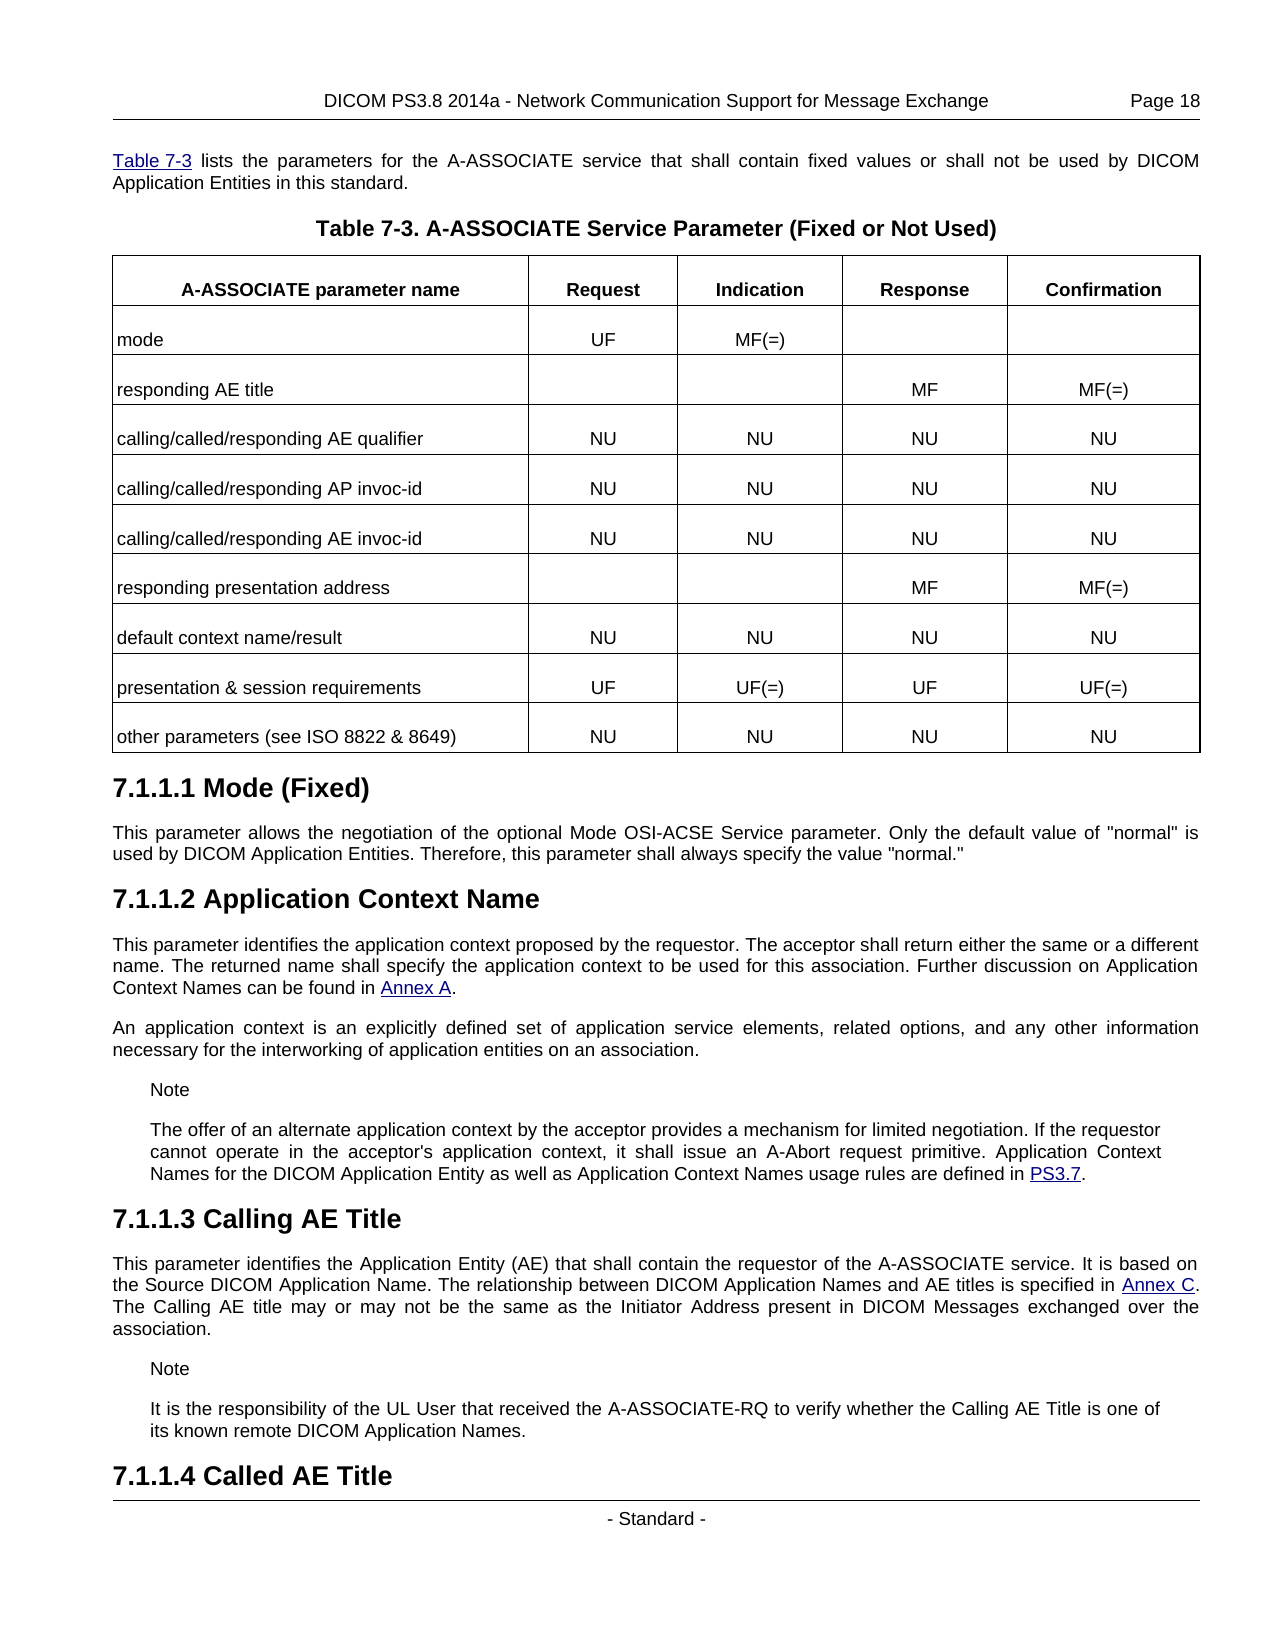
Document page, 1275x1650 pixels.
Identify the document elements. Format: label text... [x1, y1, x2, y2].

table_cell responding AE title [113, 355, 528, 404]
table_cell [678, 355, 842, 404]
text 7.1.1.2 Application Context Name [112, 883, 1200, 915]
table_cell MF [843, 554, 1007, 603]
text 7.1.1.1 Mode (Fixed) [112, 772, 1200, 803]
table_cell NU [678, 405, 842, 454]
table_cell NU [529, 405, 677, 454]
table_cell NU [529, 604, 677, 652]
table_cell NU [529, 505, 677, 553]
table_cell calling/called/responding AE qualifier [113, 405, 528, 454]
text 7.1.1.4 Called AE Title [112, 1460, 1200, 1491]
table_cell NU [843, 703, 1007, 752]
text It is the responsibility of the UL User that received the A-ASSOCIATE-RQ to verify whether the Calling AE Title is one of its known remote DICOM Application Names. [150, 1398, 1162, 1441]
table_cell [529, 554, 677, 603]
table_cell NU [843, 405, 1007, 454]
table_cell NU [1008, 604, 1199, 652]
table_cell NU [1008, 405, 1199, 454]
table_cell [843, 306, 1007, 354]
table_cell NU [1008, 703, 1199, 752]
table_header Request [529, 256, 677, 305]
text 7.1.1.3 Calling AE Title [112, 1203, 1200, 1234]
table_cell other parameters (see ISO 8822 & 8649) [113, 703, 528, 752]
table_cell UF(=) [1008, 654, 1199, 702]
table_cell default context name/result [113, 604, 528, 652]
table_cell [529, 355, 677, 404]
text This parameter identifies the application context proposed by the requestor. The acceptor shall return either the same or a different name. The returned name shall specify the application context to be used for this association. Further discussion on Application Context Names can be found in Annex A. [112, 933, 1200, 998]
table_header Response [843, 256, 1007, 305]
table_header A-ASSOCIATE parameter name [113, 256, 528, 305]
table_cell NU [529, 455, 677, 503]
text An application context is an explicitly defined set of application service elements, related options, and any other information necessary for the interworking of application entities on an association. [112, 1017, 1200, 1060]
table_cell NU [678, 703, 842, 752]
text This parameter allows the negotiation of the optional Mode OSI-ACSE Service parameter. Only the default value of "normal" is used by DICOM Application Entities. Therefore, this parameter shall always specify the value "normal." [112, 822, 1200, 865]
table_cell NU [843, 505, 1007, 553]
table_cell calling/called/responding AP invoc-id [113, 455, 528, 503]
table_cell NU [678, 604, 842, 652]
table_cell MF(=) [1008, 554, 1199, 603]
table_cell UF [529, 306, 677, 354]
table_cell NU [1008, 455, 1199, 503]
table_cell NU [1008, 505, 1199, 553]
table_cell MF(=) [678, 306, 842, 354]
table_cell responding presentation address [113, 554, 528, 603]
text The offer of an alternate application context by the acceptor provides a mechanism for limited negotiation. If the requestor cannot operate in the acceptor's application context, it shall issue an A-Abort request primitive. Application Context Names for the DICOM Application Entity as well as Application Context Names usage rules are defined in PS3.7. [150, 1119, 1162, 1184]
text Table 7-3 lists the parameters for the A-ASSOCIATE service that shall contain fixed values or shall not be used by DICOM Application Entities in this standard. [112, 150, 1200, 193]
table_cell calling/called/responding AE invoc-id [113, 505, 528, 553]
text Note [150, 1079, 1162, 1100]
table_cell NU [529, 703, 677, 752]
table_header Confirmation [1008, 256, 1199, 305]
table_cell NU [678, 455, 842, 503]
table_cell [1008, 306, 1199, 354]
table_cell NU [843, 604, 1007, 652]
table_cell UF [529, 654, 677, 702]
table_cell presentation & session requirements [113, 654, 528, 702]
text Note [150, 1358, 1162, 1379]
table_cell mode [113, 306, 528, 354]
table_cell NU [678, 505, 842, 553]
table_cell NU [843, 455, 1007, 503]
text This parameter identifies the Application Entity (AE) that shall contain the requestor of the A-ASSOCIATE service. It is based on the Source DICOM Application Name. The relationship between DICOM Application Names and AE titles is specified in Annex C. The Calling AE title may or may not be the same as the Initiator Address present in DICOM Messages exchanged over the association. [112, 1253, 1200, 1339]
table_header Indication [678, 256, 842, 305]
table_cell UF [843, 654, 1007, 702]
table_cell UF(=) [678, 654, 842, 702]
table_cell MF [843, 355, 1007, 404]
table_cell [678, 554, 842, 603]
text Table 7-3. A-ASSOCIATE Service Parameter (Fixed or Not Used) [112, 216, 1200, 241]
table_cell MF(=) [1008, 355, 1199, 404]
